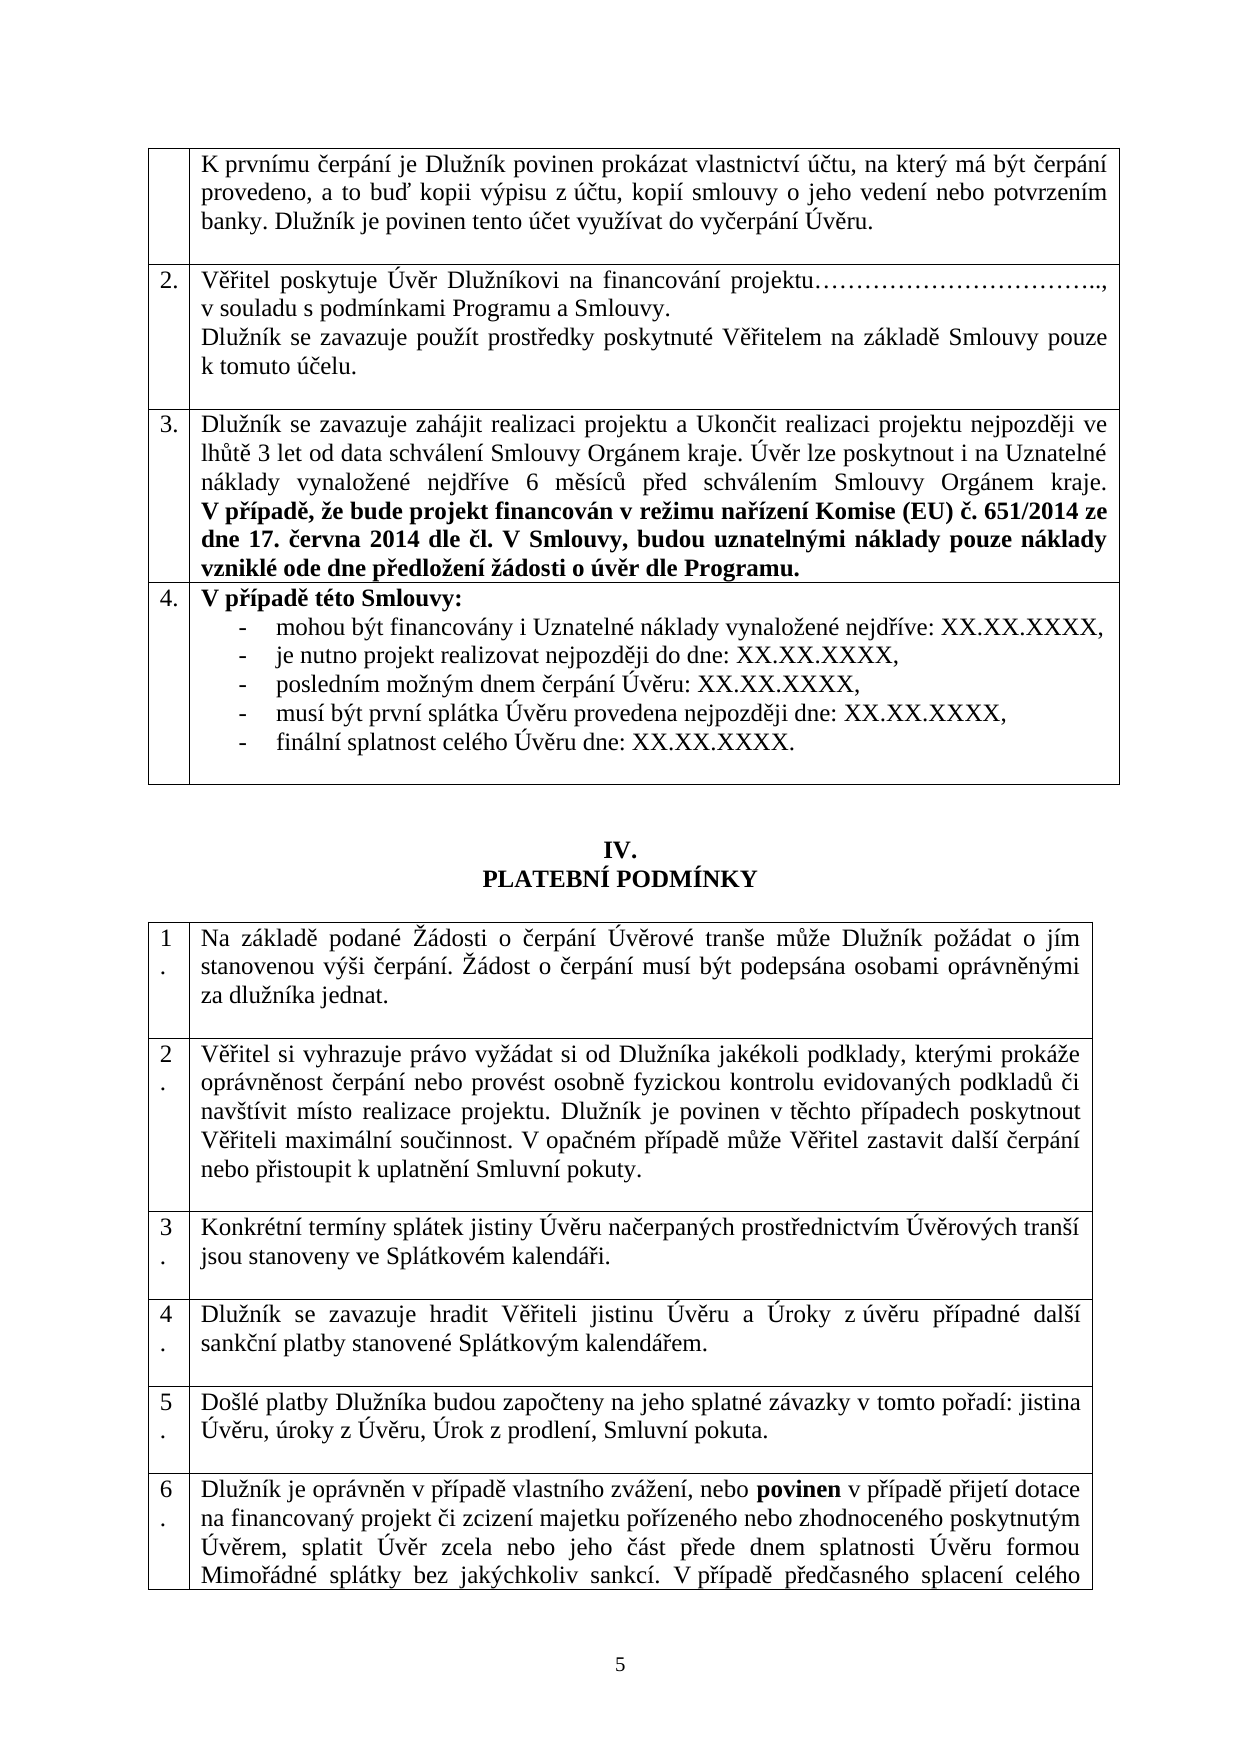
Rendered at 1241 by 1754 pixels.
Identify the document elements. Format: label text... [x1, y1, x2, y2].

table_cell Věřitel poskytuje Úvěr Dlužníkovi na financování projektu…………………………….., v souladu s podmínkami Programu a Smlouvy. Dlužník se zavazuje použít prostředky poskytnuté Věřitelem na základě Smlouvy pouze k tomuto účelu. [190, 265, 1119, 408]
table_cell 2. [149, 1039, 189, 1211]
table_cell Dlužník je oprávněn v případě vlastního zvážení, nebo povinen v případě přijetí dotace na financovaný projekt či zcizení majetku pořízeného nebo zhodnoceného poskytnutým Úvěrem, splatit Úvěr zcela nebo jeho část přede dnem splatnosti Úvěru formou Mimořádné splátky bez jakýchkoliv sankcí. V případě předčasného splacení celého [190, 1474, 1092, 1589]
table_cell 3. [149, 1212, 189, 1298]
table_header 1. [149, 923, 189, 1038]
table_cell 6. [149, 1474, 189, 1589]
table_cell Věřitel si vyhrazuje právo vyžádat si od Dlužníka jakékoli podklady, kterými prokáže oprávněnost čerpání nebo provést osobně fyzickou kontrolu evidovaných podkladů či navštívit místo realizace projektu. Dlužník je povinen v těchto případech poskytnout Věřiteli maximální součinnost. V opačném případě může Věřitel zastavit další čerpání nebo přistoupit k uplatnění Smluvní pokuty. [190, 1039, 1092, 1211]
table_header K prvnímu čerpání je Dlužník povinen prokázat vlastnictví účtu, na který má být čerpání provedeno, a to buď kopii výpisu z účtu, kopií smlouvy o jeho vedení nebo potvrzením banky. Dlužník je povinen tento účet využívat do vyčerpání Úvěru. [190, 149, 1119, 264]
table_cell 4. [149, 583, 189, 784]
subtitle IV. PLATEBNÍ PODMÍNKY [148, 835, 1092, 893]
table_cell 2. [149, 265, 189, 408]
table_header Na základě podané Žádosti o čerpání Úvěrové tranše může Dlužník požádat o jím stanovenou výši čerpání. Žádost o čerpání musí být podepsána osobami oprávněnými za dlužníka jednat. [190, 923, 1092, 1038]
table_cell 3. [149, 410, 189, 582]
table_cell 4. [149, 1300, 189, 1386]
table_cell Dlužník se zavazuje hradit Věřiteli jistinu Úvěru a Úroky z úvěru případné další sankční platby stanovené Splátkovým kalendářem. [190, 1300, 1092, 1386]
table_cell Došlé platby Dlužníka budou započteny na jeho splatné závazky v tomto pořadí: jistina Úvěru, úroky z Úvěru, Úrok z prodlení, Smluvní pokuta. [190, 1387, 1092, 1473]
table_cell V případě této Smlouvy: mohou být financovány i Uznatelné náklady vynaložené nejdříve: XX.XX.XXXX, je nutno projekt realizovat nejpozději do dne: XX.XX.XXXX, posledním možným dnem čerpání Úvěru: XX.XX.XXXX, musí být první splátka Úvěru provedena nejpozději dne: XX.XX.XXXX, finální splatnost celého Úvěru dne: XX.XX.XXXX. [190, 583, 1119, 784]
table_header [149, 149, 189, 264]
table_cell 5. [149, 1387, 189, 1473]
table_cell Konkrétní termíny splátek jistiny Úvěru načerpaných prostřednictvím Úvěrových tranší jsou stanoveny ve Splátkovém kalendáři. [190, 1212, 1092, 1298]
table_cell Dlužník se zavazuje zahájit realizaci projektu a Ukončit realizaci projektu nejpozději ve lhůtě 3 let od data schválení Smlouvy Orgánem kraje. Úvěr lze poskytnout i na Uznatelné náklady vynaložené nejdříve 6 měsíců před schválením Smlouvy Orgánem kraje. V případě, že bude projekt financován v režimu nařízení Komise (EU) č. 651/2014 ze dne 17. června 2014 dle čl. V Smlouvy, budou uznatelnými náklady pouze náklady vzniklé ode dne předložení žádosti o úvěr dle Programu. [190, 410, 1119, 582]
